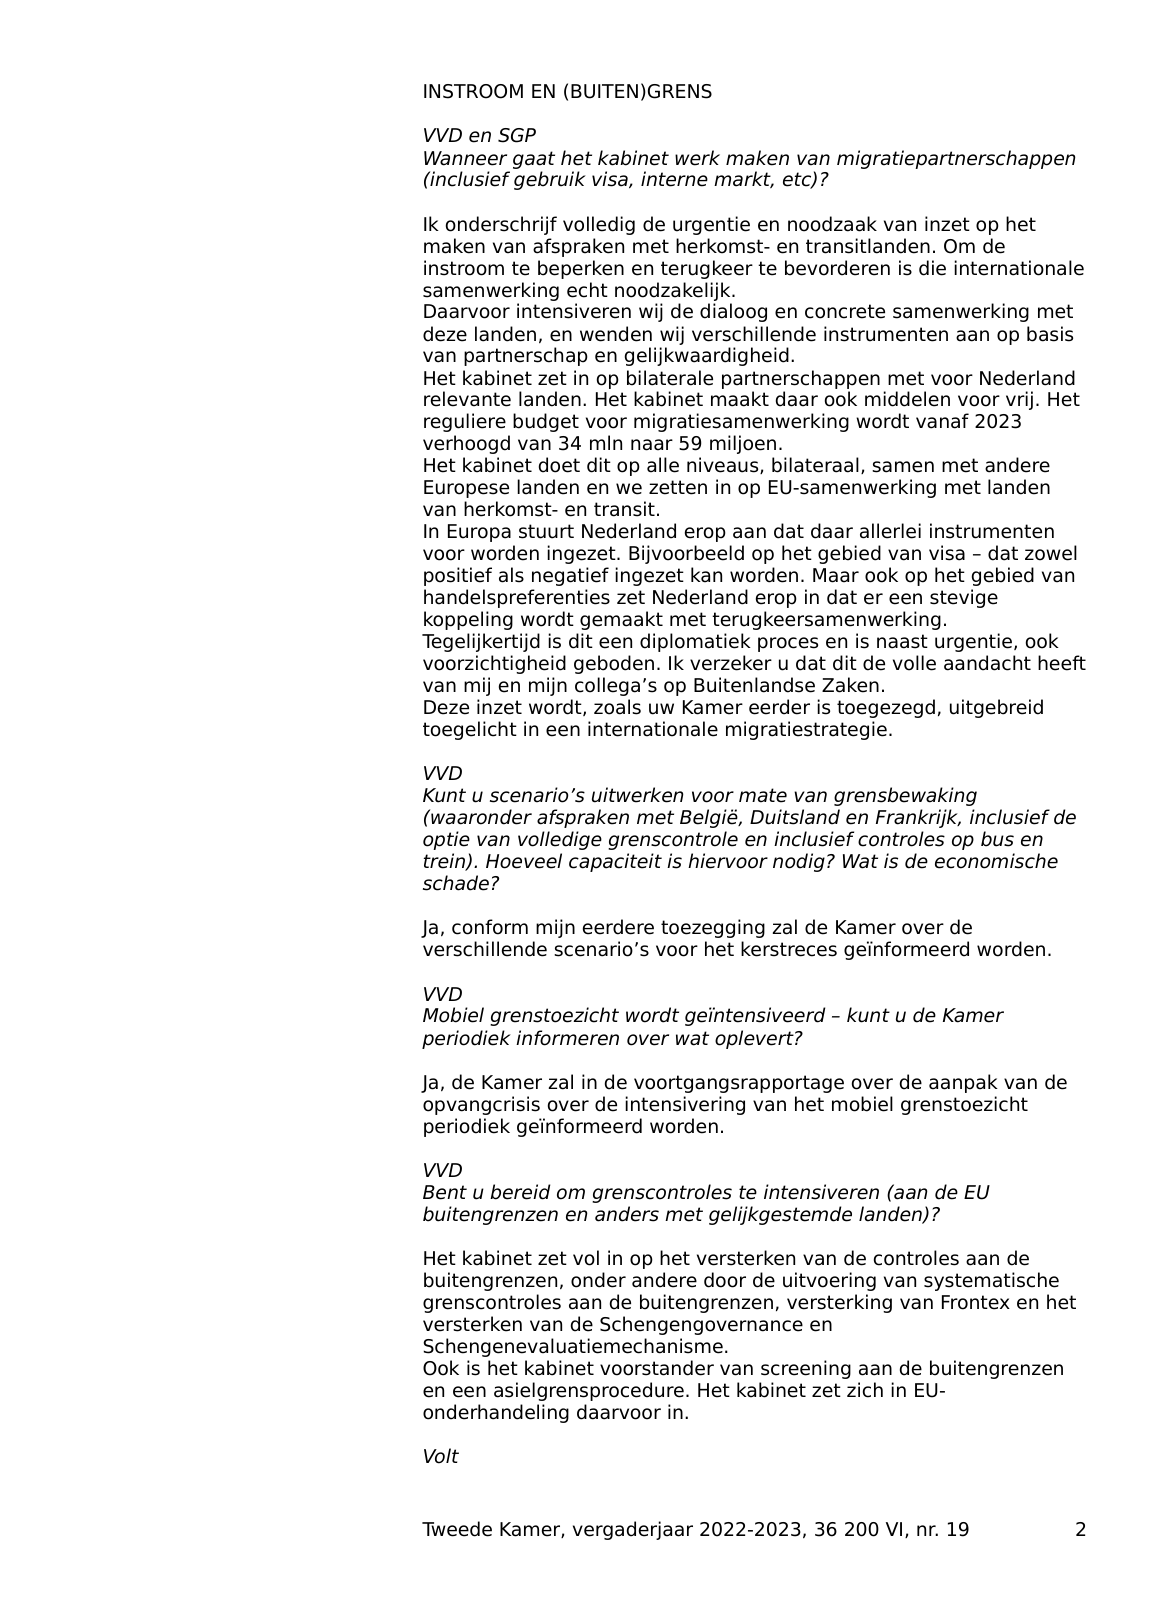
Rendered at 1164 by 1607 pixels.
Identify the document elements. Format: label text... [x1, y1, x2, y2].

text Het kabinet doet dit op alle niveaus, bilateraal, samen met andere Europese landen en we zetten in op EU-samenwerking met landen van herkomst- en transit. [422, 455, 1087, 521]
text Ook is het kabinet voorstander van screening aan de buitengrenzen en een asielgrensprocedure. Het kabinet zet zich in EU-onderhandeling daarvoor in. [422, 1358, 1087, 1424]
text Ja, de Kamer zal in de voortgangsrapportage over de aanpak van de opvangcrisis over de intensivering van het mobiel grenstoezicht periodiek geïnformeerd worden. [422, 1072, 1087, 1137]
text Deze inzet wordt, zoals uw Kamer eerder is toegezegd, uitgebreid toegelicht in een internationale migratiestrategie. [422, 697, 1087, 741]
text VVD [422, 1160, 1087, 1182]
text Volt [422, 1446, 1087, 1468]
text Bent u bereid om grenscontroles te intensiveren (aan de EU buitengrenzen en anders met gelijkgestemde landen)? [422, 1182, 1087, 1226]
text Mobiel grenstoezicht wordt geïntensiveerd – kunt u de Kamer periodiek informeren over wat oplevert? [422, 1005, 1087, 1049]
text VVD en SGP [422, 125, 1087, 147]
text Het kabinet zet in op bilaterale partnerschappen met voor Nederland relevante landen. Het kabinet maakt daar ook middelen voor vrij. Het reguliere budget voor migratiesamenwerking wordt vanaf 2023 verhoogd van 34 mln naar 59 miljoen. [422, 367, 1087, 455]
text Daarvoor intensiveren wij de dialoog en concrete samenwerking met deze landen, en wenden wij verschillende instrumenten aan op basis van partnerschap en gelijkwaardigheid. [422, 301, 1087, 367]
subtitle INSTROOM EN (BUITEN)GRENS [422, 81, 1087, 103]
text In Europa stuurt Nederland erop aan dat daar allerlei instrumenten voor worden ingezet. Bijvoorbeeld op het gebied van visa – dat zowel positief als negatief ingezet kan worden. Maar ook op het gebied van handelspreferenties zet Nederland erop in dat er een stevige koppeling wordt gemaakt met terugkeersamenwerking. [422, 521, 1087, 631]
text Ik onderschrijf volledig de urgentie en noodzaak van inzet op het maken van afspraken met herkomst- en transitlanden. Om de instroom te beperken en terugkeer te bevorderen is die internationale samenwerking echt noodzakelijk. [422, 213, 1087, 301]
text VVD [422, 983, 1087, 1005]
text VVD [422, 763, 1087, 785]
text Ja, conform mijn eerdere toezegging zal de Kamer over de verschillende scenario’s voor het kerstreces geïnformeerd worden. [422, 917, 1087, 961]
text Wanneer gaat het kabinet werk maken van migratiepartnerschappen (inclusief gebruik visa, interne markt, etc)? [422, 147, 1087, 191]
text Kunt u scenario’s uitwerken voor mate van grensbewaking (waaronder afspraken met België, Duitsland en Frankrijk, inclusief de optie van volledige grenscontrole en inclusief controles op bus en trein). Hoeveel capaciteit is hiervoor nodig? Wat is de economische schade? [422, 785, 1087, 895]
text Het kabinet zet vol in op het versterken van de controles aan de buitengrenzen, onder andere door de uitvoering van systematische grenscontroles aan de buitengrenzen, versterking van Frontex en het versterken van de Schengengovernance en Schengenevaluatiemechanisme. [422, 1248, 1087, 1358]
text Tegelijkertijd is dit een diplomatiek proces en is naast urgentie, ook voorzichtigheid geboden. Ik verzeker u dat dit de volle aandacht heeft van mij en mijn collega’s op Buitenlandse Zaken. [422, 631, 1087, 697]
